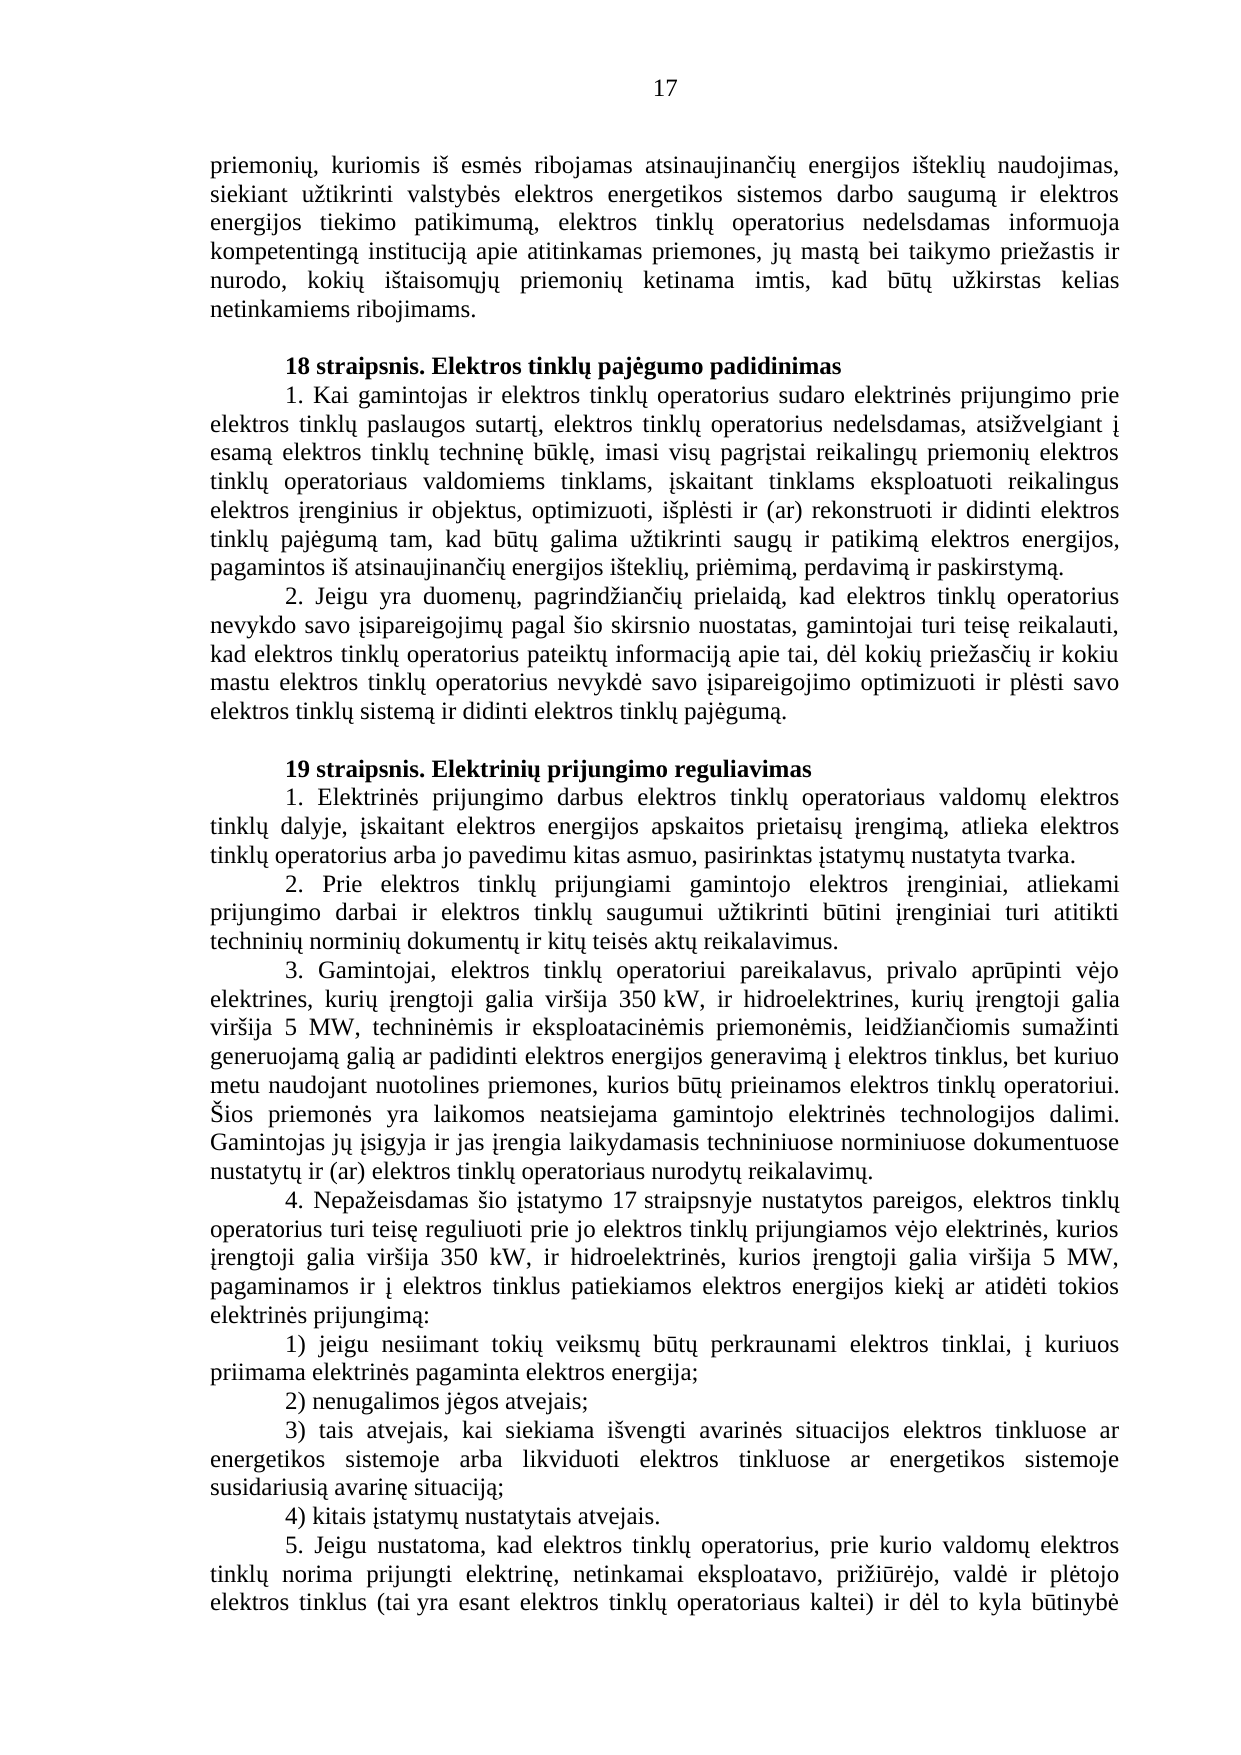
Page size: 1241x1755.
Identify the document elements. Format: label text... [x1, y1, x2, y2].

text 2. Jeigu yra duomenų, pagrindžiančių prielaidą, kad elektros tinklų operatorius nevykdo savo įsipareigojimų pagal šio skirsnio nuostatas, gamintojai turi teisę reikalauti, kad elektros tinklų operatorius pateiktų informaciją apie tai, dėl kokių priežasčių ir kokiu mastu elektros tinklų operatorius nevykdė savo įsipareigojimo optimizuoti ir plėsti savo elektros tinklų sistemą ir didinti elektros tinklų pajėgumą. [210, 581, 1120, 725]
text 1. Kai gamintojas ir elektros tinklų operatorius sudaro elektrinės prijungimo prie elektros tinklų paslaugos sutartį, elektros tinklų operatorius nedelsdamas, atsižvelgiant į esamą elektros tinklų techninę būklę, imasi visų pagrįstai reikalingų priemonių elektros tinklų operatoriaus valdomiems tinklams, įskaitant tinklams eksploatuoti reikalingus elektros įrenginius ir objektus, optimizuoti, išplėsti ir (ar) rekonstruoti ir didinti elektros tinklų pajėgumą tam, kad būtų galima užtikrinti saugų ir patikimą elektros energijos, pagamintos iš atsinaujinančių energijos išteklių, priėmimą, perdavimą ir paskirstymą. [210, 380, 1120, 581]
text 4. Nepažeisdamas šio įstatymo 17 straipsnyje nustatytos pareigos, elektros tinklų operatorius turi teisę reguliuoti prie jo elektros tinklų prijungiamos vėjo elektrinės, kurios įrengtoji galia viršija 350 kW, ir hidroelektrinės, kurios įrengtoji galia viršija 5 MW, pagaminamos ir į elektros tinklus patiekiamos elektros energijos kiekį ar atidėti tokios elektrinės prijungimą: [210, 1185, 1120, 1329]
text 18 straipsnis. Elektros tinklų pajėgumo padidinimas [210, 351, 1120, 380]
text 2) nenugalimos jėgos atvejais; [210, 1386, 1120, 1415]
text 19 straipsnis. Elektrinių prijungimo reguliavimas [210, 754, 1120, 782]
text 5. Jeigu nustatoma, kad elektros tinklų operatorius, prie kurio valdomų elektros tinklų norima prijungti elektrinę, netinkamai eksploatavo, prižiūrėjo, valdė ir plėtojo elektros tinklus (tai yra esant elektros tinklų operatoriaus kaltei) ir dėl to kyla būtinybė [210, 1530, 1120, 1616]
text priemonių, kuriomis iš esmės ribojamas atsinaujinančių energijos išteklių naudojimas, siekiant užtikrinti valstybės elektros energetikos sistemos darbo saugumą ir elektros energijos tiekimo patikimumą, elektros tinklų operatorius nedelsdamas informuoja kompetentingą instituciją apie atitinkamas priemones, jų mastą bei taikymo priežastis ir nurodo, kokių ištaisomųjų priemonių ketinama imtis, kad būtų užkirstas kelias netinkamiems ribojimams. [210, 150, 1120, 322]
text 4) kitais įstatymų nustatytais atvejais. [210, 1501, 1120, 1530]
text 2. Prie elektros tinklų prijungiami gamintojo elektros įrenginiai, atliekami prijungimo darbai ir elektros tinklų saugumui užtikrinti būtini įrenginiai turi atitikti techninių norminių dokumentų ir kitų teisės aktų reikalavimus. [210, 869, 1120, 955]
text 1. Elektrinės prijungimo darbus elektros tinklų operatoriaus valdomų elektros tinklų dalyje, įskaitant elektros energijos apskaitos prietaisų įrengimą, atlieka elektros tinklų operatorius arba jo pavedimu kitas asmuo, pasirinktas įstatymų nustatyta tvarka. [210, 782, 1120, 869]
text 3) tais atvejais, kai siekiama išvengti avarinės situacijos elektros tinkluose ar energetikos sistemoje arba likviduoti elektros tinkluose ar energetikos sistemoje susidariusią avarinę situaciją; [210, 1415, 1120, 1501]
text 3. Gamintojai, elektros tinklų operatoriui pareikalavus, privalo aprūpinti vėjo elektrines, kurių įrengtoji galia viršija 350 kW, ir hidroelektrines, kurių įrengtoji galia viršija 5 MW, techninėmis ir eksploatacinėmis priemonėmis, leidžiančiomis sumažinti generuojamą galią ar padidinti elektros energijos generavimą į elektros tinklus, bet kuriuo metu naudojant nuotolines priemones, kurios būtų prieinamos elektros tinklų operatoriui. Šios priemonės yra laikomos neatsiejama gamintojo elektrinės technologijos dalimi. Gamintojas jų įsigyja ir jas įrengia laikydamasis techniniuose norminiuose dokumentuose nustatytų ir (ar) elektros tinklų operatoriaus nurodytų reikalavimų. [210, 955, 1120, 1185]
text 1) jeigu nesiimant tokių veiksmų būtų perkraunami elektros tinklai, į kuriuos priimama elektrinės pagaminta elektros energija; [210, 1329, 1120, 1386]
